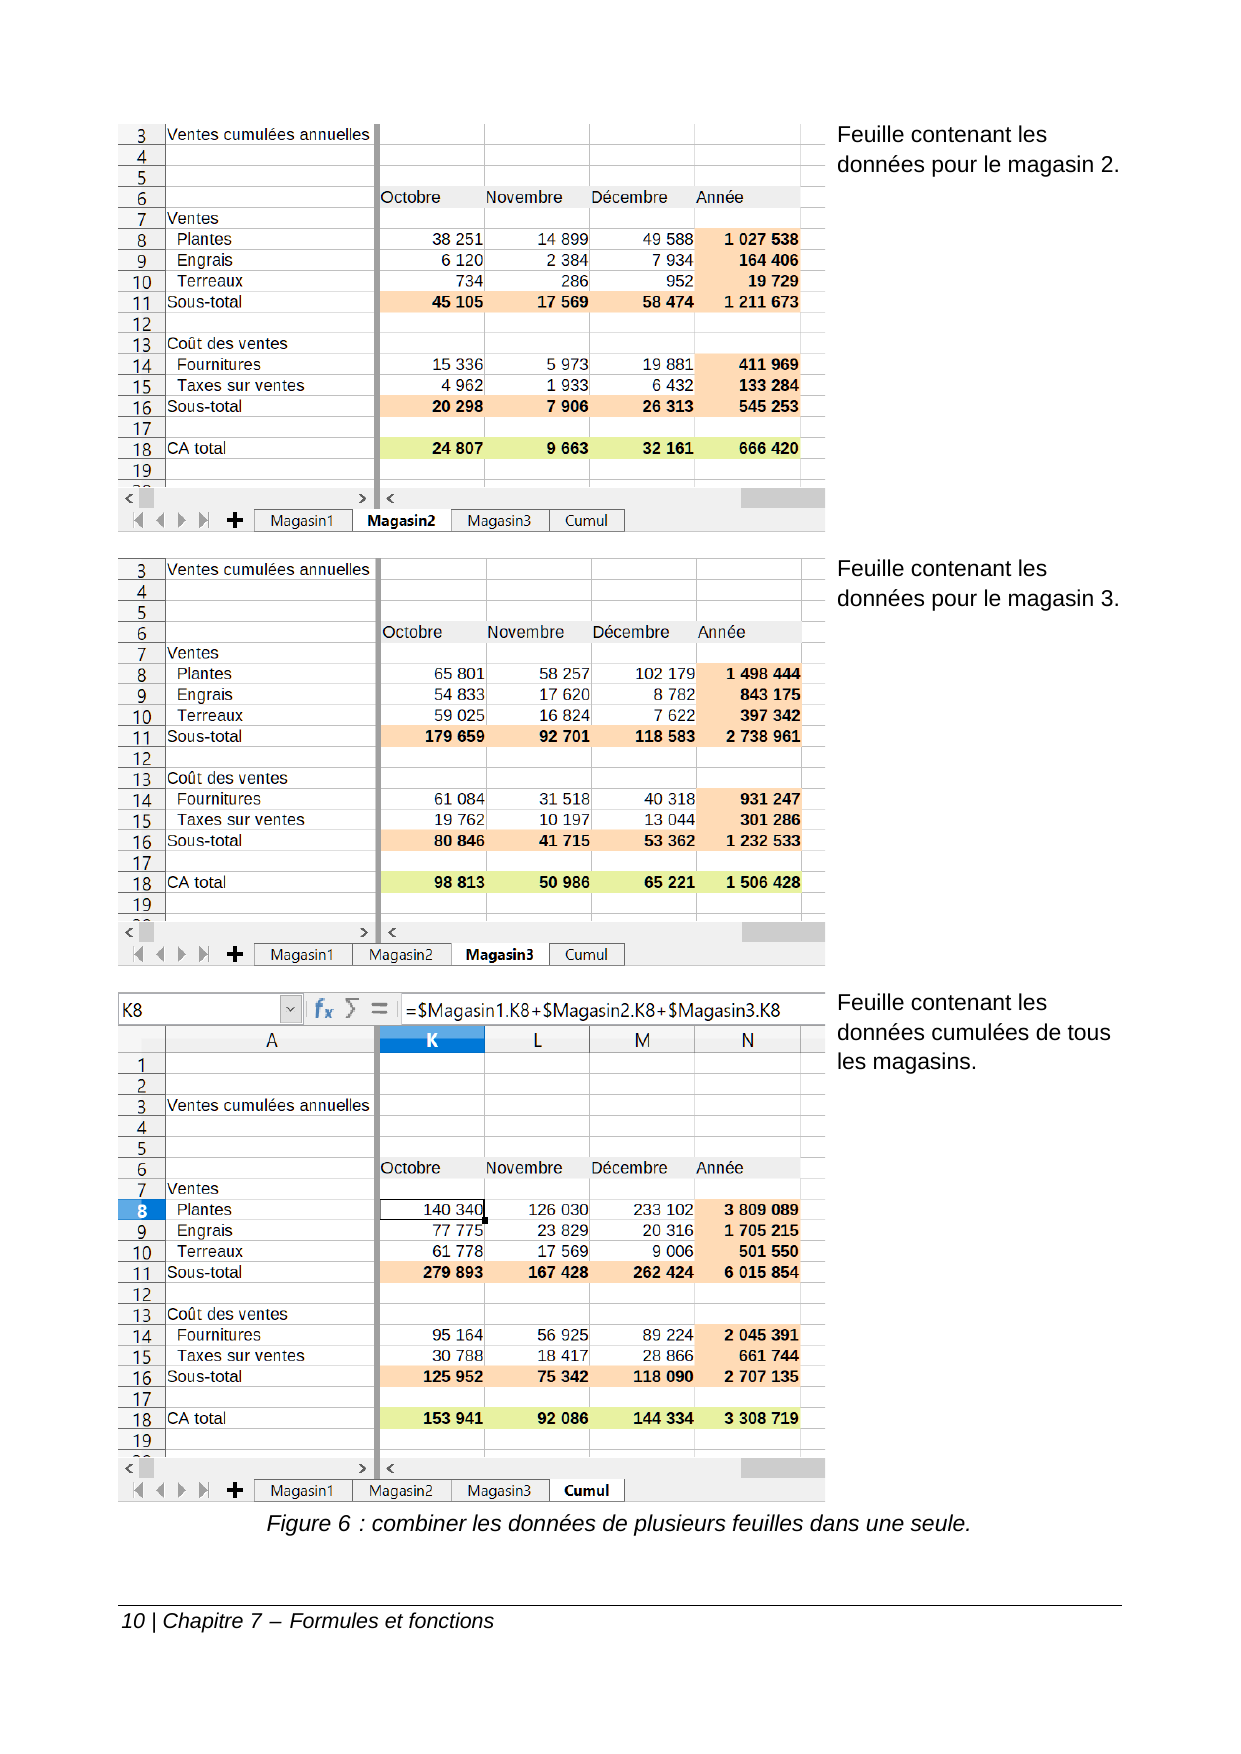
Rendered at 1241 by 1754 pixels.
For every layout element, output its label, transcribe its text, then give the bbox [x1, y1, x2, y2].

picture [118, 992, 826, 1502]
picture [118, 558, 826, 966]
text Feuille contenant les données pour le magasin 3. [118, 552, 1122, 972]
text Feuille contenant les données cumulées de tous les magasins. [118, 986, 1122, 1507]
text Feuille contenant les données pour le magasin 2. [118, 118, 1122, 538]
text Figure 6 : combiner les données de plusieurs feuilles dans une seule. [118, 1507, 1122, 1537]
picture [118, 124, 826, 532]
